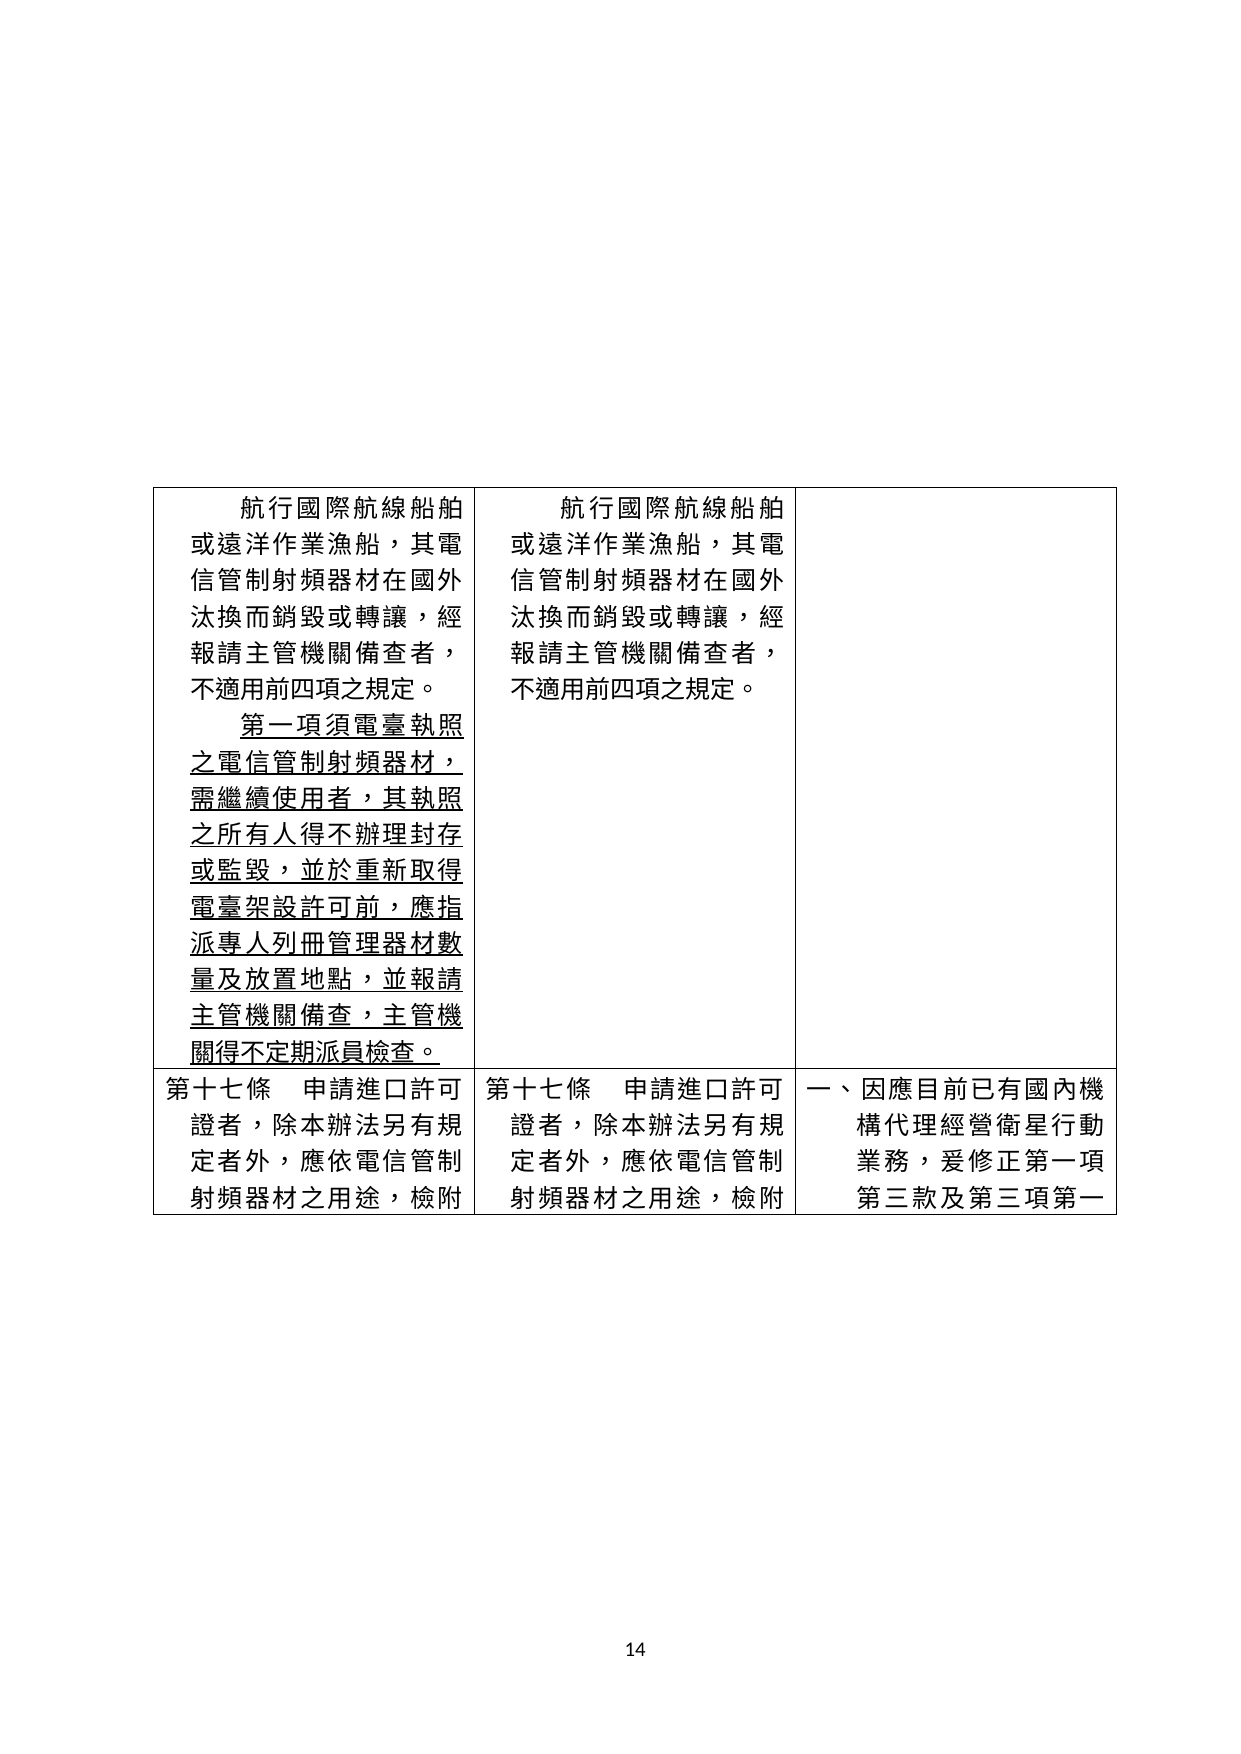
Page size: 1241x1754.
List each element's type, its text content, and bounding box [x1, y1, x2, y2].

table_cell 航行國際航線船舶或遠洋作業漁船，其電信管制射頻器材在國外汰換而銷毀或轉讓，經報請主管機關備查者，不適用前四項之規定。 第一項須電臺執照之電信管制射頻器材，需繼續使用者，其執照之所有人得不辦理封存或監毀，並於重新取得電臺架設許可前，應指派專人列冊管理器材數量及放置地點，並報請主管機關備查，主管機關得不定期派員檢查。 [154, 488, 474, 1068]
table_cell 第十七條 申請進口許可證者，除本辦法另有規定者外，應依電信管制射頻器材之用途，檢附 [475, 1069, 795, 1214]
table_cell 第十七條 申請進口許可證者，除本辦法另有規定者外，應依電信管制射頻器材之用途，檢附 [154, 1069, 474, 1214]
table_cell 航行國際航線船舶或遠洋作業漁船，其電信管制射頻器材在國外汰換而銷毀或轉讓，經報請主管機關備查者，不適用前四項之規定。 [475, 488, 795, 1068]
table_cell 一、因應目前已有國內機構代理經營衛星行動業務，爰修正第一項第三款及第三項第一 [796, 1069, 1116, 1214]
table_cell [796, 488, 1116, 1068]
